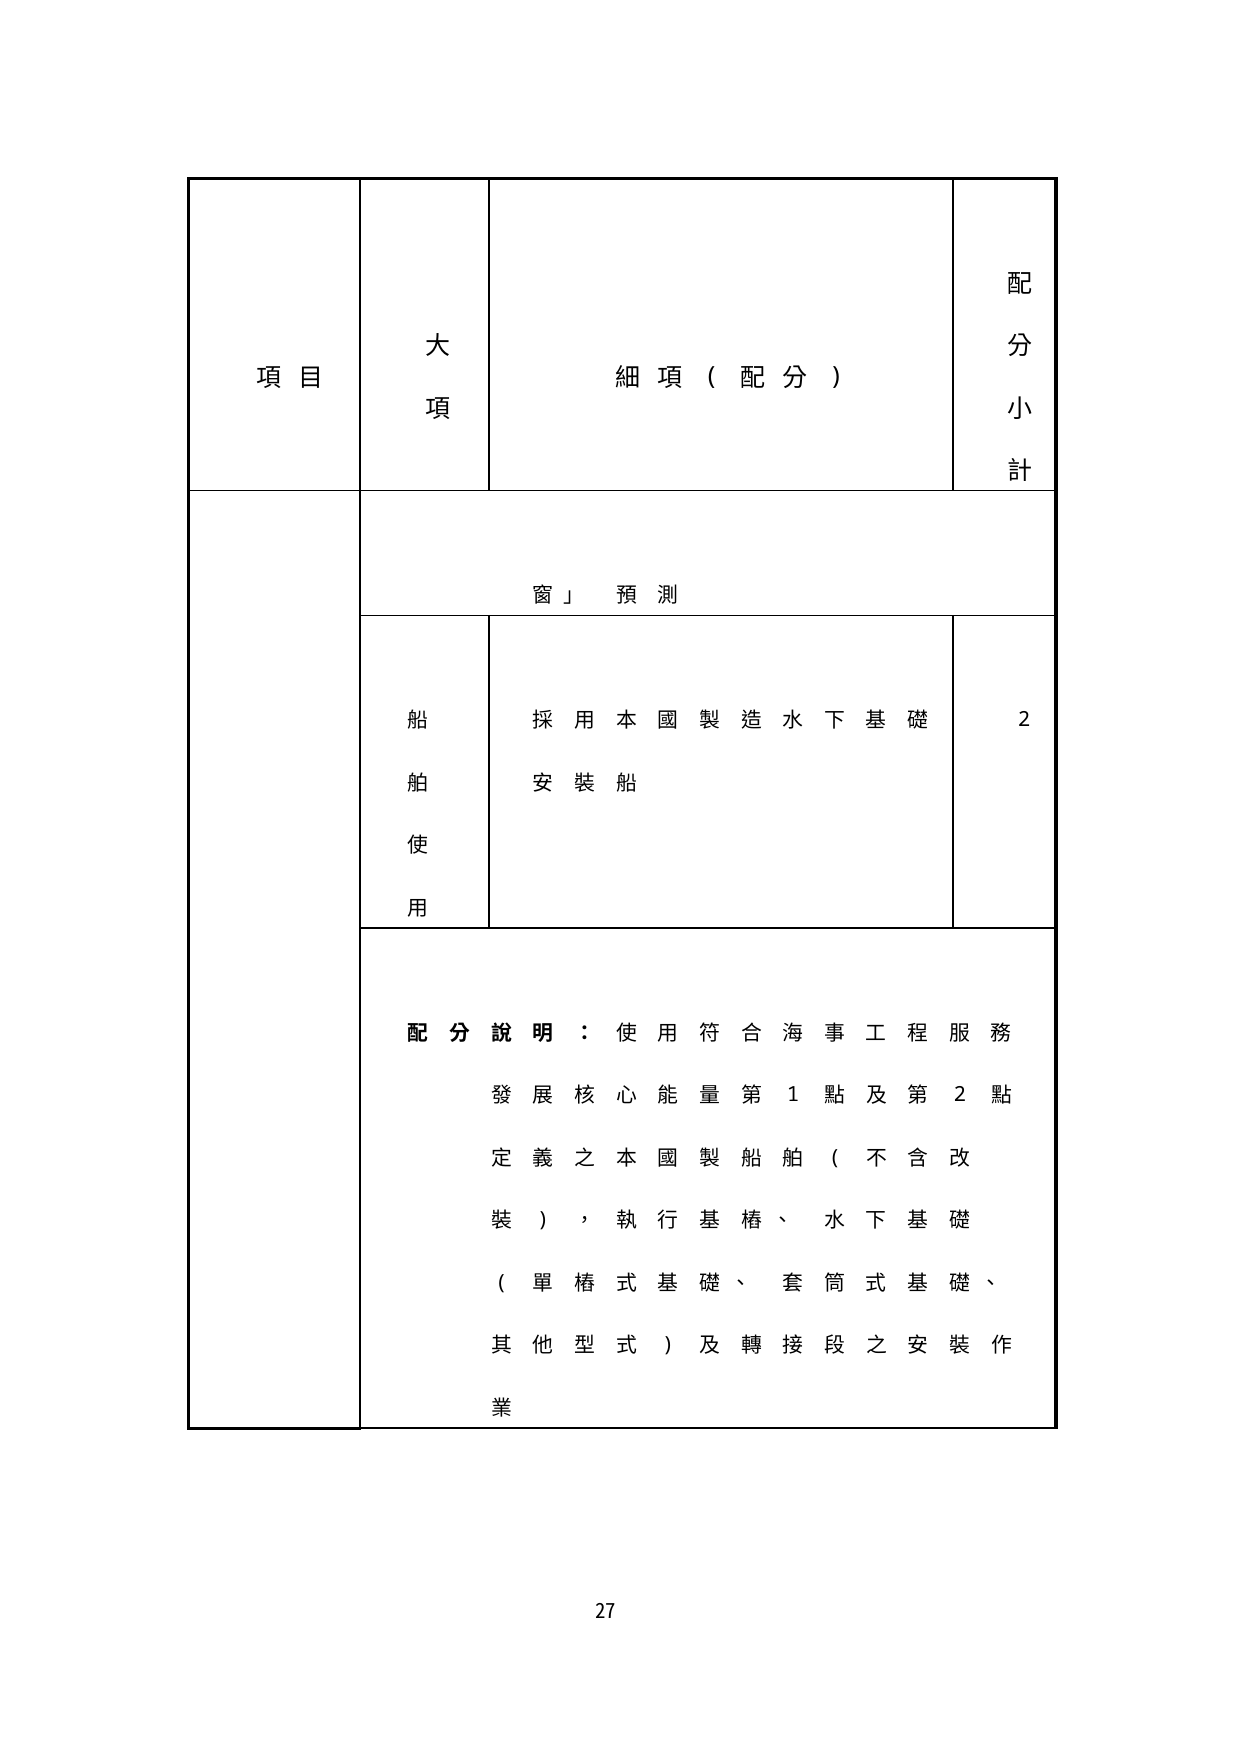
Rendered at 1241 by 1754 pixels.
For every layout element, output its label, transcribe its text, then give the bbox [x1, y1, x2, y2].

table_header 項目 [190, 180, 359, 490]
table_header 大項 [361, 180, 488, 490]
table_cell [190, 491, 359, 1427]
table_cell 船舶使用 [361, 616, 488, 927]
table_cell 配分說明：使用符合海事工程服務發展核心能量第1點及第2點定義之本國製船舶(不含改裝)，執行基樁、水下基礎(單樁式基礎、套筒式基礎、其他型式)及轉接段之安裝作業 [361, 929, 1054, 1427]
table_header 配分小計 [954, 180, 1054, 490]
table_cell 採用本國製造水下基礎安裝船 [490, 616, 952, 927]
table_header 細項(配分) [490, 180, 952, 490]
table_cell 窗」預測 [361, 491, 1054, 615]
table_cell 2 [954, 616, 1054, 927]
